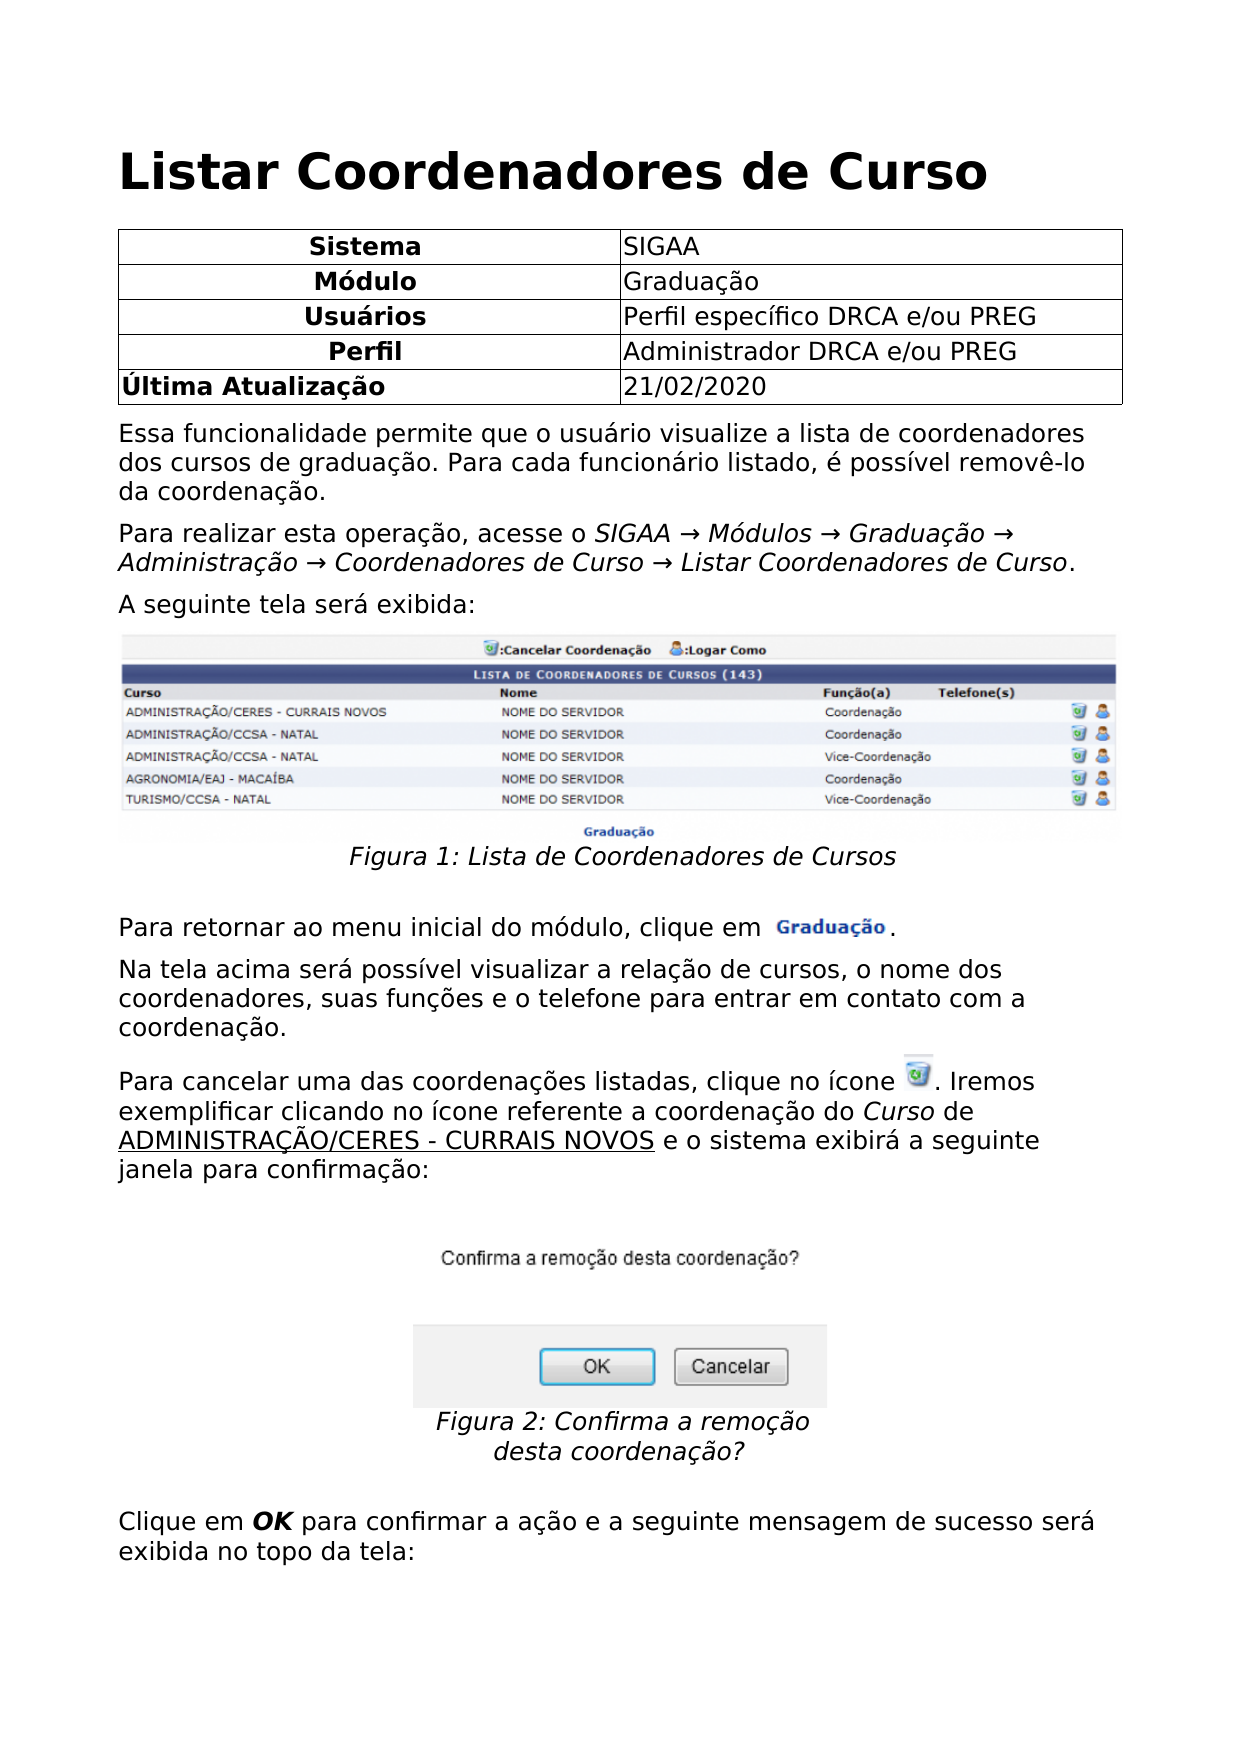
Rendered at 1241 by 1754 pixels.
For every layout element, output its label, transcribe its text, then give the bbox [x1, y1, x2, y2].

picture [770, 914, 889, 937]
picture [413, 1196, 828, 1408]
picture [903, 1054, 934, 1091]
text Figura 2: Confirma a remoção desta coordenação? [413, 1408, 827, 1466]
table_cell Usuários [119, 300, 620, 334]
table_header SIGAA [621, 230, 1122, 264]
text Para realizar esta operação, acesse o SIGAA → Módulos → Graduação → Administração → Coordenadores de Curso → Listar Coordenadores de Curso. [118, 519, 1122, 577]
table_cell Perfil específico DRCA e/ou PREG [621, 300, 1122, 334]
text Figura 1: Lista de Coordenadores de Cursos [118, 843, 1122, 871]
table_cell Módulo [119, 265, 620, 299]
text Para retornar ao menu inicial do módulo, clique em . [118, 913, 1122, 942]
table_cell Administrador DRCA e/ou PREG [621, 335, 1122, 369]
subtitle Listar Coordenadores de Curso [118, 143, 1122, 201]
table_cell Última Atualização [119, 370, 620, 404]
text Para cancelar uma das coordenações listadas, clique no ícone . Iremos exemplificar clicando no ícone referente a coordenação do Curso de ADMINISTRAÇÃO/CERES - CURRAIS NOVOS e o sistema exibirá a seguinte janela para confirmação: [118, 1055, 1122, 1184]
table_cell Perfil [119, 335, 620, 369]
text Na tela acima será possível visualizar a relação de cursos, o nome dos coordenadores, suas funções e o telefone para entrar em contato com a coordenação. [118, 955, 1122, 1042]
table_cell 21/02/2020 [621, 370, 1122, 404]
table_header Sistema [119, 230, 620, 264]
picture [118, 631, 1123, 843]
text Clique em OK para confirmar a ação e a seguinte mensagem de sucesso será exibida no topo da tela: [118, 1508, 1122, 1566]
text Essa funcionalidade permite que o usuário visualize a lista de coordenadores dos cursos de graduação. Para cada funcionário listado, é possível removê-lo da coordenação. [118, 419, 1122, 507]
table_cell Graduação [621, 265, 1122, 299]
text A seguinte tela será exibida: [118, 590, 1122, 619]
